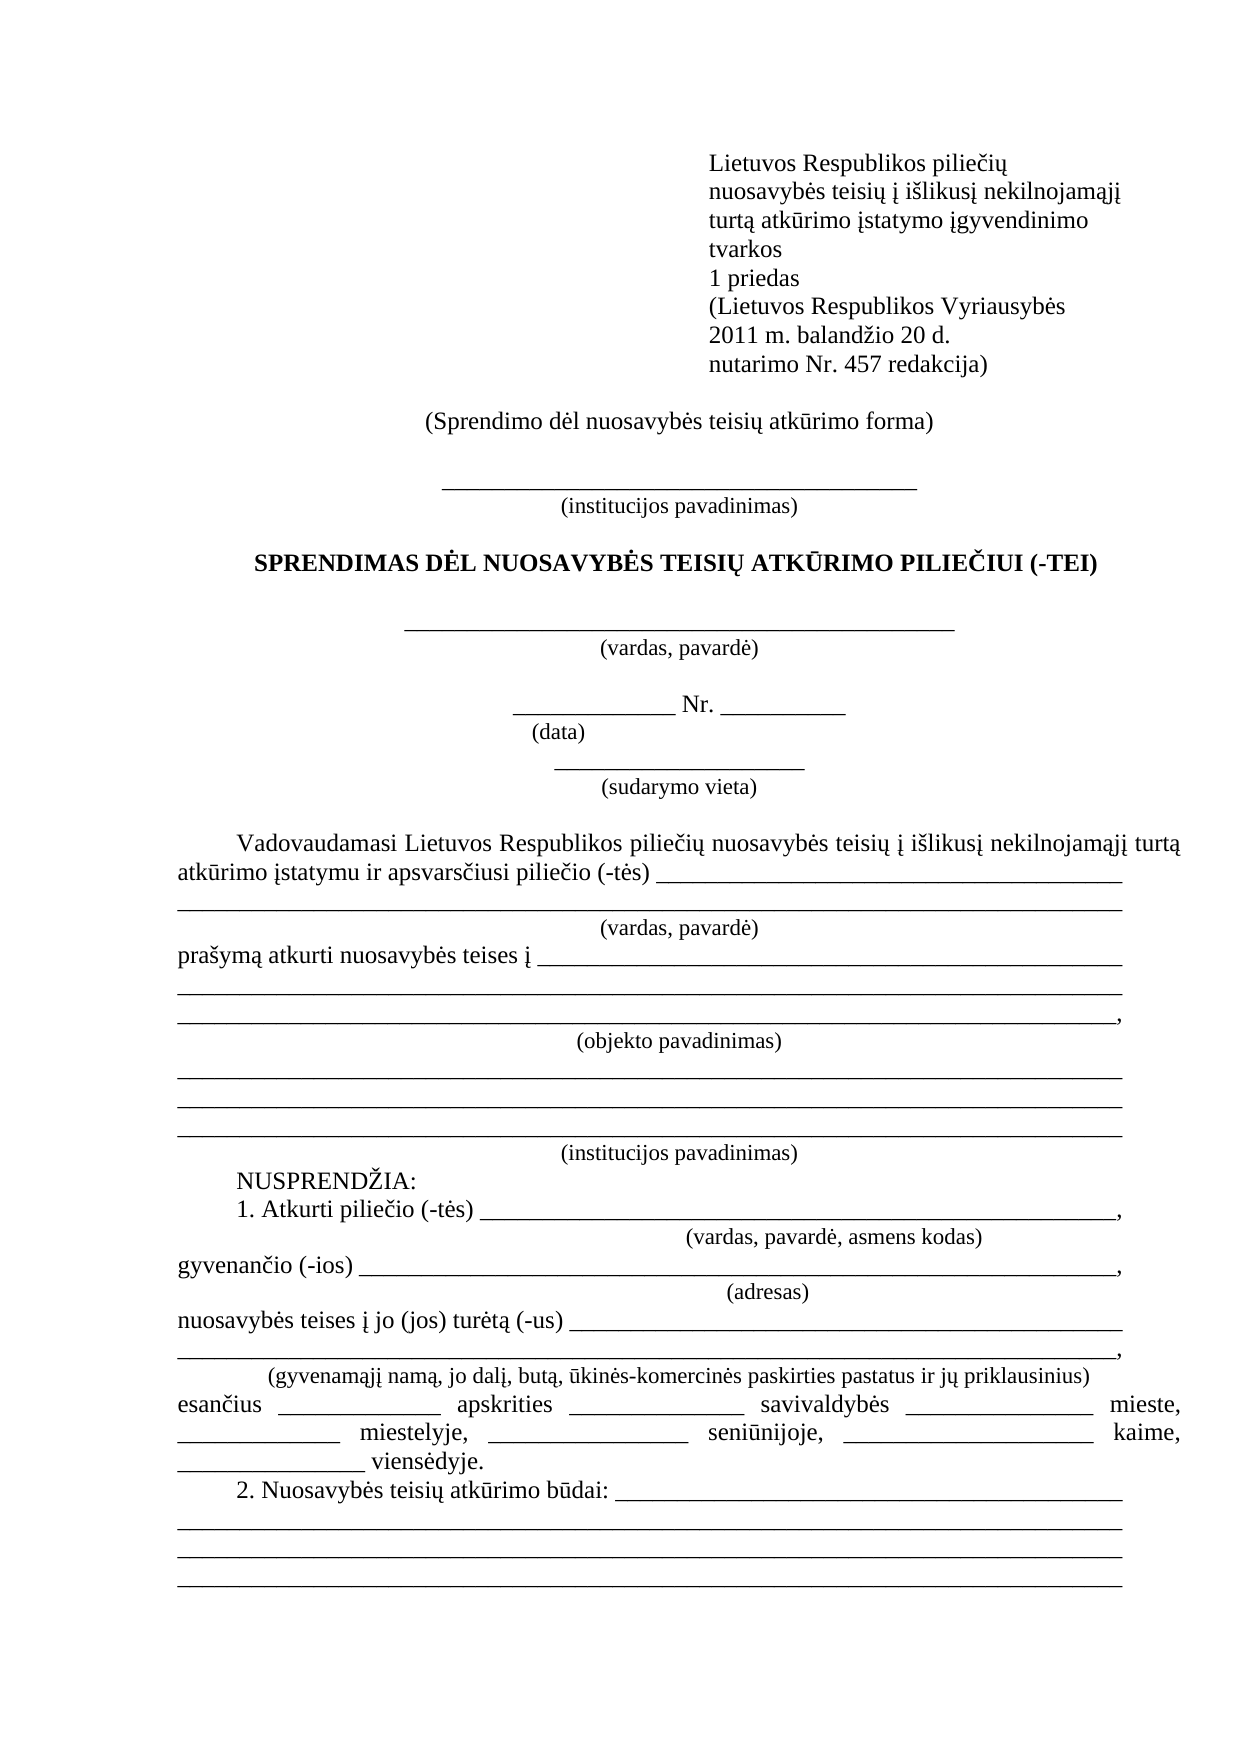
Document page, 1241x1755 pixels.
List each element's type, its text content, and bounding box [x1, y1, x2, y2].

text tvarkos [177, 234, 1181, 263]
text ____________________ [177, 744, 1181, 773]
text (Sprendimo dėl nuosavybės teisių atkūrimo forma) [177, 406, 1181, 435]
text nuosavybės teises į jo (jos) turėtą (-us) [177, 1305, 1181, 1333]
text Vadovaudamasi Lietuvos Respublikos piliečių nuosavybės teisių į išlikusį nekilnojamąjį turtą atkūrimo įstatymu ir apsvarsčiusi piliečio (-tės) [177, 828, 1181, 886]
text _ [177, 1561, 1181, 1590]
text 1 priedas [177, 263, 1181, 291]
text (vardas, pavardė) [177, 914, 1181, 941]
text _ , [177, 1333, 1181, 1362]
text (vardas, pavardė, asmens kodas) [487, 1223, 1181, 1250]
text _ [177, 1053, 1181, 1082]
text turtą atkūrimo įstatymo įgyvendinimo [177, 205, 1181, 234]
text prašymą atkurti nuosavybės teises į [177, 941, 1181, 969]
text (objekto pavadinimas) [177, 1027, 1181, 1053]
text _ [177, 1111, 1181, 1139]
text ____________________________________________ [177, 605, 1181, 634]
text (institucijos pavadinimas) [177, 1139, 1181, 1166]
text _ [177, 1082, 1181, 1111]
text _____________ Nr. __________ [177, 689, 1181, 718]
text _ [177, 1532, 1181, 1561]
text (data) [532, 718, 1181, 744]
text 2. Nuosavybės teisių atkūrimo būdai: [177, 1475, 1181, 1504]
text _ [177, 1504, 1181, 1532]
text Lietuvos Respublikos piliečių [177, 148, 1181, 176]
text 1. Atkurti piliečio (-tės) , [177, 1194, 1181, 1223]
text (gyvenamąjį namą, jo dalį, butą, ūkinės-komercinės paskirties pastatus ir jų priklausinius) [177, 1362, 1181, 1389]
text (adresas) [354, 1278, 1181, 1305]
text nusprendžia: [177, 1166, 1181, 1194]
text nutarimo Nr. 457 redakcija) [177, 349, 1181, 378]
text (Lietuvos Respublikos Vyriausybės [177, 291, 1181, 320]
text SPRENDIMAS DĖL NUOSAVYBĖS TEISIŲ ATKŪRIMO PILIEČIUI (-TEI) [177, 548, 1181, 576]
text (institucijos pavadinimas) [177, 493, 1181, 519]
text 2011 m. balandžio 20 d. [177, 320, 1181, 349]
text ______________________________________ [177, 464, 1181, 493]
text gyvenančio (-ios) , [177, 1250, 1181, 1278]
text (sudarymo vieta) [177, 773, 1181, 799]
text _ [177, 886, 1181, 914]
text nuosavybės teisių į išlikusį nekilnojamąjį [177, 176, 1181, 205]
text (vardas, pavardė) [177, 634, 1181, 660]
text esančius _____________ apskrities ______________ savivaldybės _______________ mieste, _____________ miestelyje, ________________ seniūnijoje, ____________________ kaime, _______________ viensėdyje. [177, 1389, 1181, 1475]
text _ [177, 969, 1181, 998]
text _ , [177, 998, 1181, 1027]
